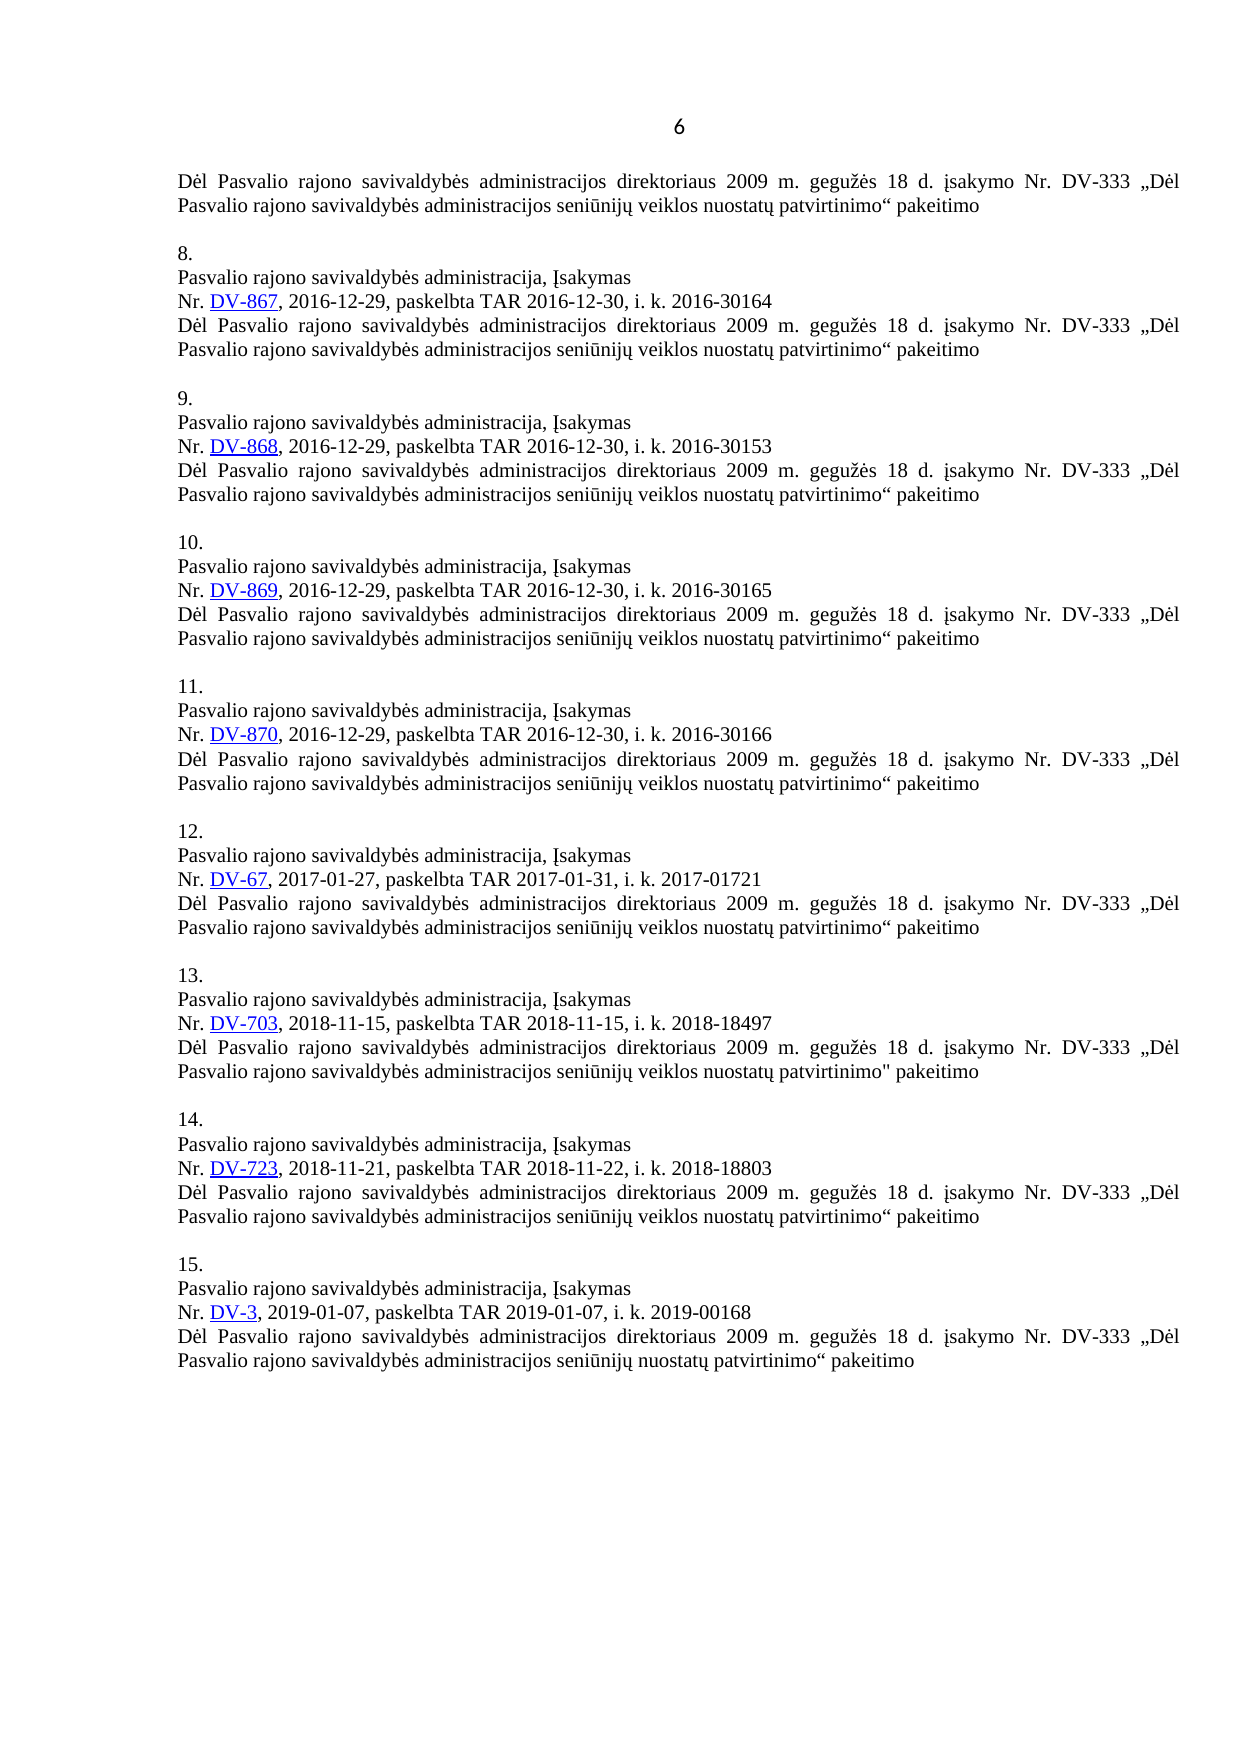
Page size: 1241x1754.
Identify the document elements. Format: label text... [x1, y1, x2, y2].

text Dėl Pasvalio rajono savivaldybės administracijos direktoriaus 2009 m. gegužės 18 d. įsakymo Nr. DV-333 „Dėl Pasvalio rajono savivaldybės administracijos seniūnijų nuostatų patvirtinimo“ pakeitimo [177, 1324, 1181, 1372]
text Pasvalio rajono savivaldybės administracija, Įsakymas [177, 987, 1181, 1011]
text Nr. DV-868, 2016-12-29, paskelbta TAR 2016-12-30, i. k. 2016-30153 [177, 434, 1181, 458]
text 11. [177, 674, 1181, 698]
text Dėl Pasvalio rajono savivaldybės administracijos direktoriaus 2009 m. gegužės 18 d. įsakymo Nr. DV-333 „Dėl Pasvalio rajono savivaldybės administracijos seniūnijų veiklos nuostatų patvirtinimo“ pakeitimo [177, 169, 1181, 217]
text Dėl Pasvalio rajono savivaldybės administracijos direktoriaus 2009 m. gegužės 18 d. įsakymo Nr. DV-333 „Dėl Pasvalio rajono savivaldybės administracijos seniūnijų veiklos nuostatų patvirtinimo“ pakeitimo [177, 891, 1181, 939]
text Nr. DV-723, 2018-11-21, paskelbta TAR 2018-11-22, i. k. 2018-18803 [177, 1156, 1181, 1179]
text 14. [177, 1107, 1181, 1131]
text Nr. DV-3, 2019-01-07, paskelbta TAR 2019-01-07, i. k. 2019-00168 [177, 1300, 1181, 1324]
text Nr. DV-869, 2016-12-29, paskelbta TAR 2016-12-30, i. k. 2016-30165 [177, 578, 1181, 602]
text Pasvalio rajono savivaldybės administracija, Įsakymas [177, 265, 1181, 289]
text 15. [177, 1252, 1181, 1276]
text Pasvalio rajono savivaldybės administracija, Įsakymas [177, 843, 1181, 867]
text 13. [177, 963, 1181, 987]
text 9. [177, 386, 1181, 409]
text 10. [177, 530, 1181, 554]
text Dėl Pasvalio rajono savivaldybės administracijos direktoriaus 2009 m. gegužės 18 d. įsakymo Nr. DV-333 „Dėl Pasvalio rajono savivaldybės administracijos seniūnijų veiklos nuostatų patvirtinimo“ pakeitimo [177, 1179, 1181, 1228]
text 8. [177, 241, 1181, 265]
text Nr. DV-867, 2016-12-29, paskelbta TAR 2016-12-30, i. k. 2016-30164 [177, 289, 1181, 313]
text Dėl Pasvalio rajono savivaldybės administracijos direktoriaus 2009 m. gegužės 18 d. įsakymo Nr. DV-333 „Dėl Pasvalio rajono savivaldybės administracijos seniūnijų veiklos nuostatų patvirtinimo“ pakeitimo [177, 458, 1181, 506]
text Dėl Pasvalio rajono savivaldybės administracijos direktoriaus 2009 m. gegužės 18 d. įsakymo Nr. DV-333 „Dėl Pasvalio rajono savivaldybės administracijos seniūnijų veiklos nuostatų patvirtinimo“ pakeitimo [177, 746, 1181, 794]
text Dėl Pasvalio rajono savivaldybės administracijos direktoriaus 2009 m. gegužės 18 d. įsakymo Nr. DV-333 „Dėl Pasvalio rajono savivaldybės administracijos seniūnijų veiklos nuostatų patvirtinimo“ pakeitimo [177, 602, 1181, 650]
text Nr. DV-67, 2017-01-27, paskelbta TAR 2017-01-31, i. k. 2017-01721 [177, 867, 1181, 891]
text Dėl Pasvalio rajono savivaldybės administracijos direktoriaus 2009 m. gegužės 18 d. įsakymo Nr. DV-333 „Dėl Pasvalio rajono savivaldybės administracijos seniūnijų veiklos nuostatų patvirtinimo“ pakeitimo [177, 313, 1181, 361]
text Pasvalio rajono savivaldybės administracija, Įsakymas [177, 409, 1181, 434]
text Nr. DV-870, 2016-12-29, paskelbta TAR 2016-12-30, i. k. 2016-30166 [177, 722, 1181, 746]
text Pasvalio rajono savivaldybės administracija, Įsakymas [177, 1131, 1181, 1156]
text 12. [177, 819, 1181, 843]
text Nr. DV-703, 2018-11-15, paskelbta TAR 2018-11-15, i. k. 2018-18497 [177, 1011, 1181, 1035]
text Pasvalio rajono savivaldybės administracija, Įsakymas [177, 698, 1181, 722]
text Dėl Pasvalio rajono savivaldybės administracijos direktoriaus 2009 m. gegužės 18 d. įsakymo Nr. DV-333 „Dėl Pasvalio rajono savivaldybės administracijos seniūnijų veiklos nuostatų patvirtinimo" pakeitimo [177, 1035, 1181, 1083]
text Pasvalio rajono savivaldybės administracija, Įsakymas [177, 1276, 1181, 1300]
text Pasvalio rajono savivaldybės administracija, Įsakymas [177, 554, 1181, 578]
